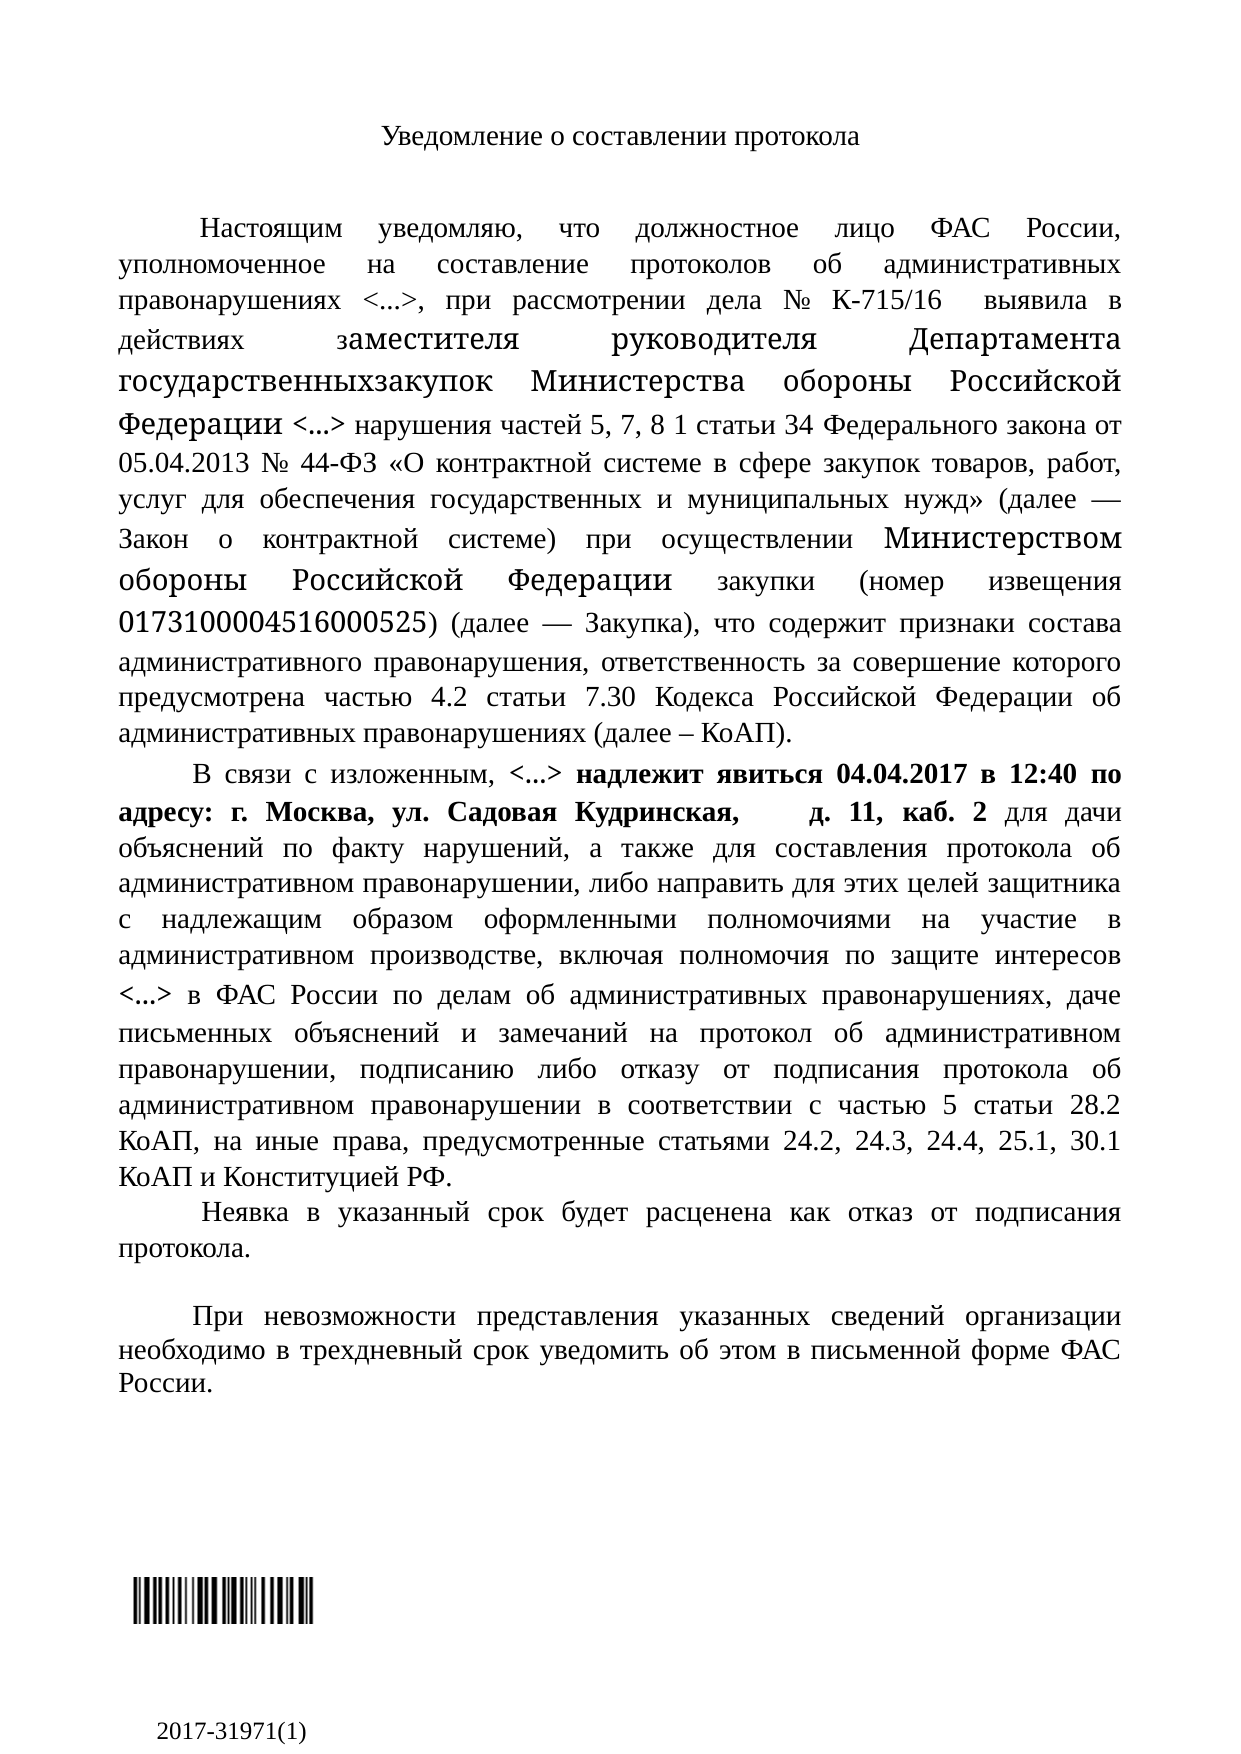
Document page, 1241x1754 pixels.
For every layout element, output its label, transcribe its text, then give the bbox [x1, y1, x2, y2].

text При невозможности представления указанных сведений организации необходимо в трехдневный срок уведомить об этом в письменной форме ФАС России. [118, 1298, 1122, 1399]
text Уведомление о составлении протокола [118, 118, 1122, 152]
text Неявка в указанный срок будет расценена как отказ от подписания протокола. [118, 1194, 1122, 1264]
picture [118, 1577, 331, 1624]
text В связи с изложенным, <...> надлежит явиться 04.04.2017 в 12:40 по адресу: г. Москва, ул. Садовая Кудринская, д. 11, каб. 2 для дачи объяснений по факту нарушений, а также для составления протокола об административном правонарушении, либо направить для этих целей защитника с надлежащим образом оформленными полномочиями на участие в административном производстве, включая полномочия по защите интересов <...> в ФАС России по делам об административных правонарушениях, даче письменных объяснений и замечаний на протокол об административном правонарушении, подписанию либо отказу от подписания протокола об административном правонарушении в соответствии с частью 5 статьи 28.2 КоАП, на иные права, предусмотренные статьями 24.2, 24.3, 24.4, 25.1, 30.1 КоАП и Конституцией РФ. [118, 752, 1122, 1192]
text Настоящим уведомляю, что должностное лицо ФАС России, уполномоченное на составление протоколов об административных правонарушениях <...>, при рассмотрении дела № К-715/16 выявила в действиях заместителя руководителя Департамента государственныхзакупок Министерства обороны Российской Федерации <...> нарушения частей 5, 7, 8 1 статьи 34 Федерального закона от 05.04.2013 № 44-ФЗ «О контрактной системе в сфере закупок товаров, работ, услуг для обеспечения государственных и муниципальных нужд» (далее — Закон о контрактной системе) при осуществлении Министерством обороны Российской Федерации закупки (номер извещения 0173100004516000525) (далее — Закупка), что содержит признаки состава административного правонарушения, ответственность за совершение которого предусмотрена частью 4.2 статьи 7.30 Кодекса Российской Федерации об административных правонарушениях (далее – КоАП). [118, 210, 1122, 749]
